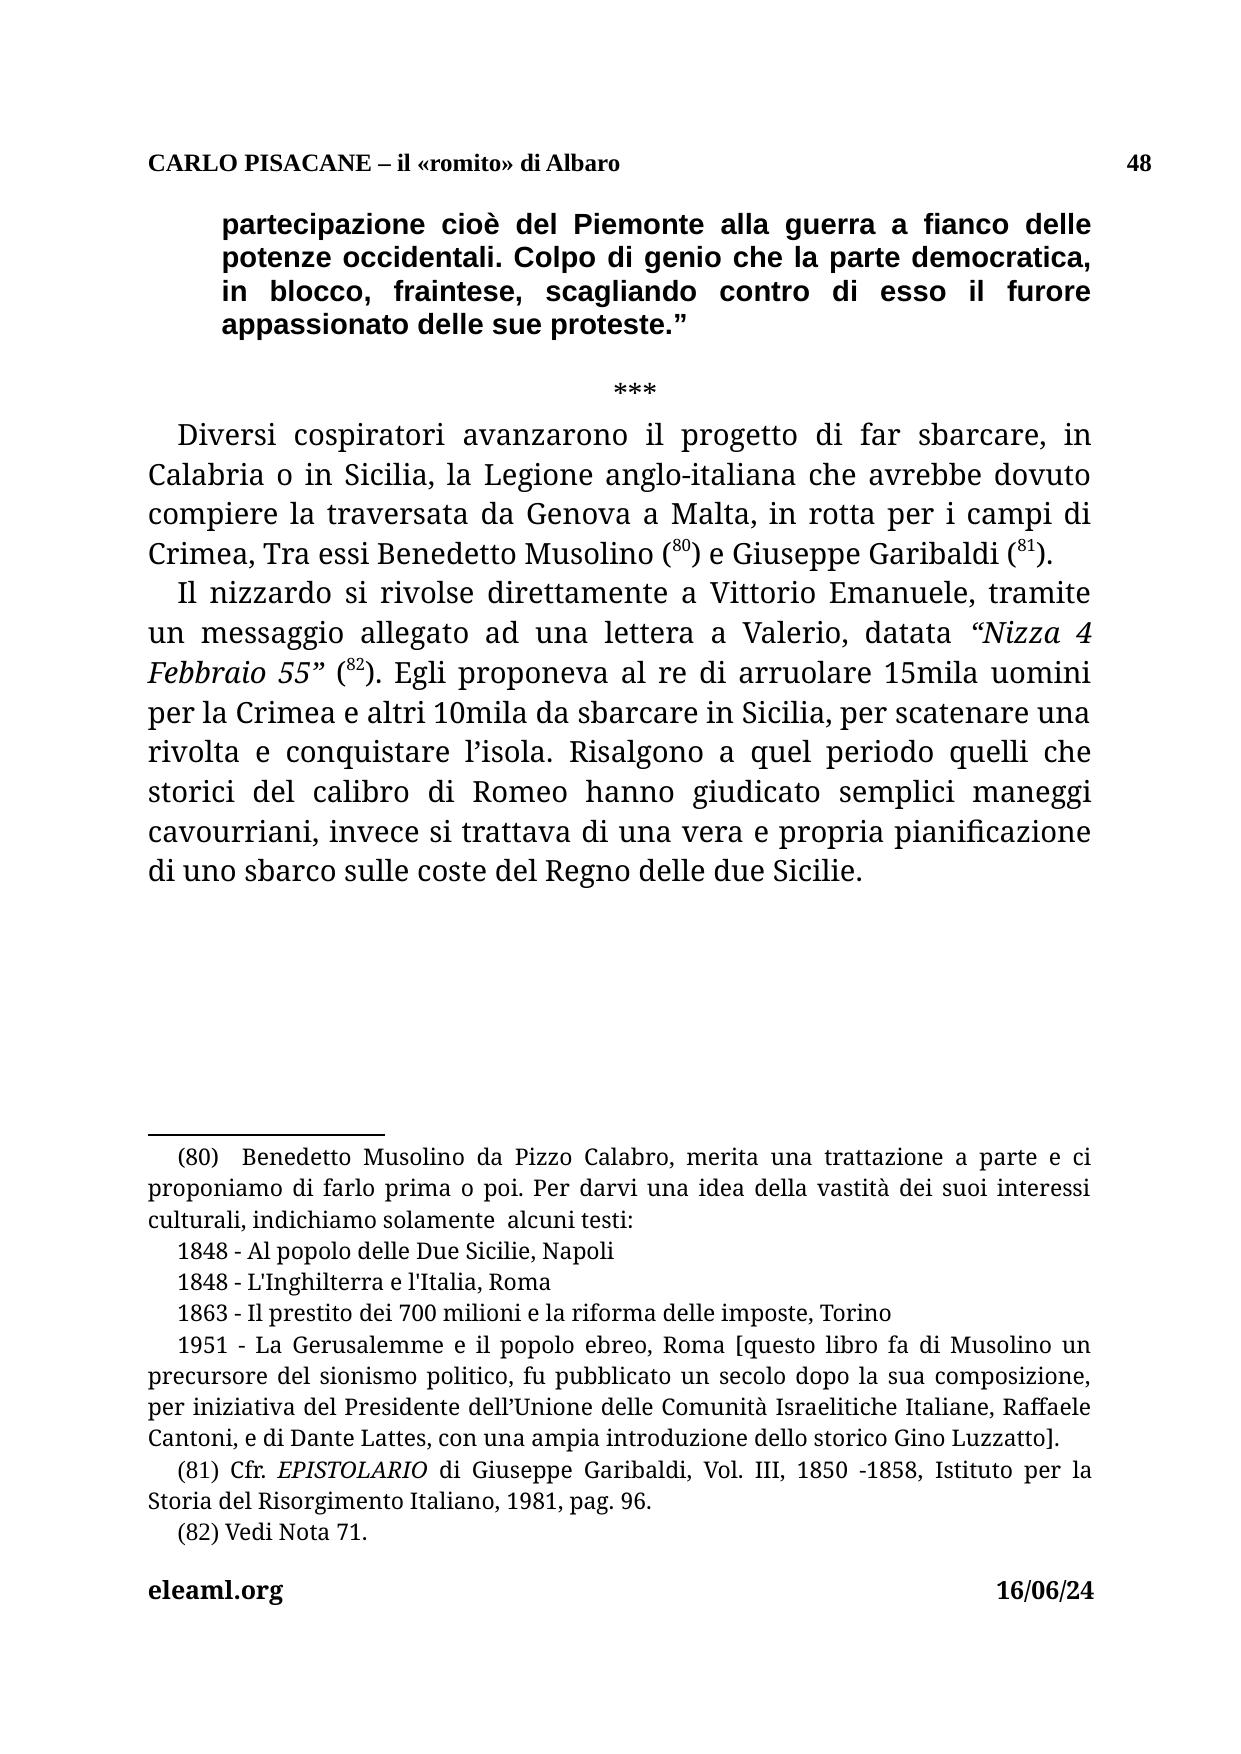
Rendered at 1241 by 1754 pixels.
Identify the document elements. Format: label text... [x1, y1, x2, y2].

text 1951 - La Gerusalemme e il popolo ebreo, Roma [questo libro fa di Musolino un precursore del sionismo politico, fu pubblicato un secolo dopo la sua composizione, per iniziativa del Presidente dell’Unione delle Comunità Israelitiche Italiane, Raffaele Cantoni, e di Dante Lattes, con una ampia introduzione dello storico Gino Luzzatto]. [148, 1329, 1093, 1454]
text Benedetto Musolino da Pizzo Calabro, merita una trattazione a parte e ci proponiamo di farlo prima o poi. Per darvi una idea della vastità dei suoi interessi culturali, indichiamo solamente alcuni testi: [148, 1141, 1093, 1235]
text Il nizzardo si rivolse direttamente a Vittorio Emanuele, tramite un messaggio allegato ad una lettera a Valerio, datata “Nizza 4 Febbraio 55” (). Egli proponeva al re di arruolare 15mila uomini per la Crimea e altri 10mila da sbarcare in Sicilia, per scatenare una rivolta e conquistare l’isola. Risalgono a quel periodo quelli che storici del calibro di Romeo hanno giudicato semplici maneggi cavourriani, invece si trattava di una vera e propria pianificazione di uno sbarco sulle coste del Regno delle due Sicilie. [148, 573, 1093, 890]
text 1848 - Al popolo delle Due Sicilie, Napoli [148, 1235, 1093, 1266]
text Diversi cospiratori avanzarono il progetto di far sbarcare, in Calabria o in Sicilia, la Legione anglo-italiana che avrebbe dovuto compiere la traversata da Genova a Malta, in rotta per i campi di Crimea, Tra essi Benedetto Musolino () e Giuseppe Garibaldi (). [148, 414, 1093, 573]
text Vedi Nota 71. [148, 1516, 1093, 1547]
text 1848 - L'Inghilterra e l'Italia, Roma [148, 1266, 1093, 1297]
text partecipazione cioè del Piemonte alla guerra a fianco delle potenze occidentali. Colpo di genio che la parte democratica, in blocco, fraintese, scagliando contro di esso il furore appassionato delle sue proteste.” [221, 207, 1093, 341]
text Cfr. EPISTOLARIO di Giuseppe Garibaldi, Vol. III, 1850 -1858, Istituto per la Storia del Risorgimento Italiano, 1981, pag. 96. [148, 1454, 1093, 1516]
text *** [148, 374, 1093, 414]
text 1863 - Il prestito dei 700 milioni e la riforma delle imposte, Torino [148, 1297, 1093, 1329]
